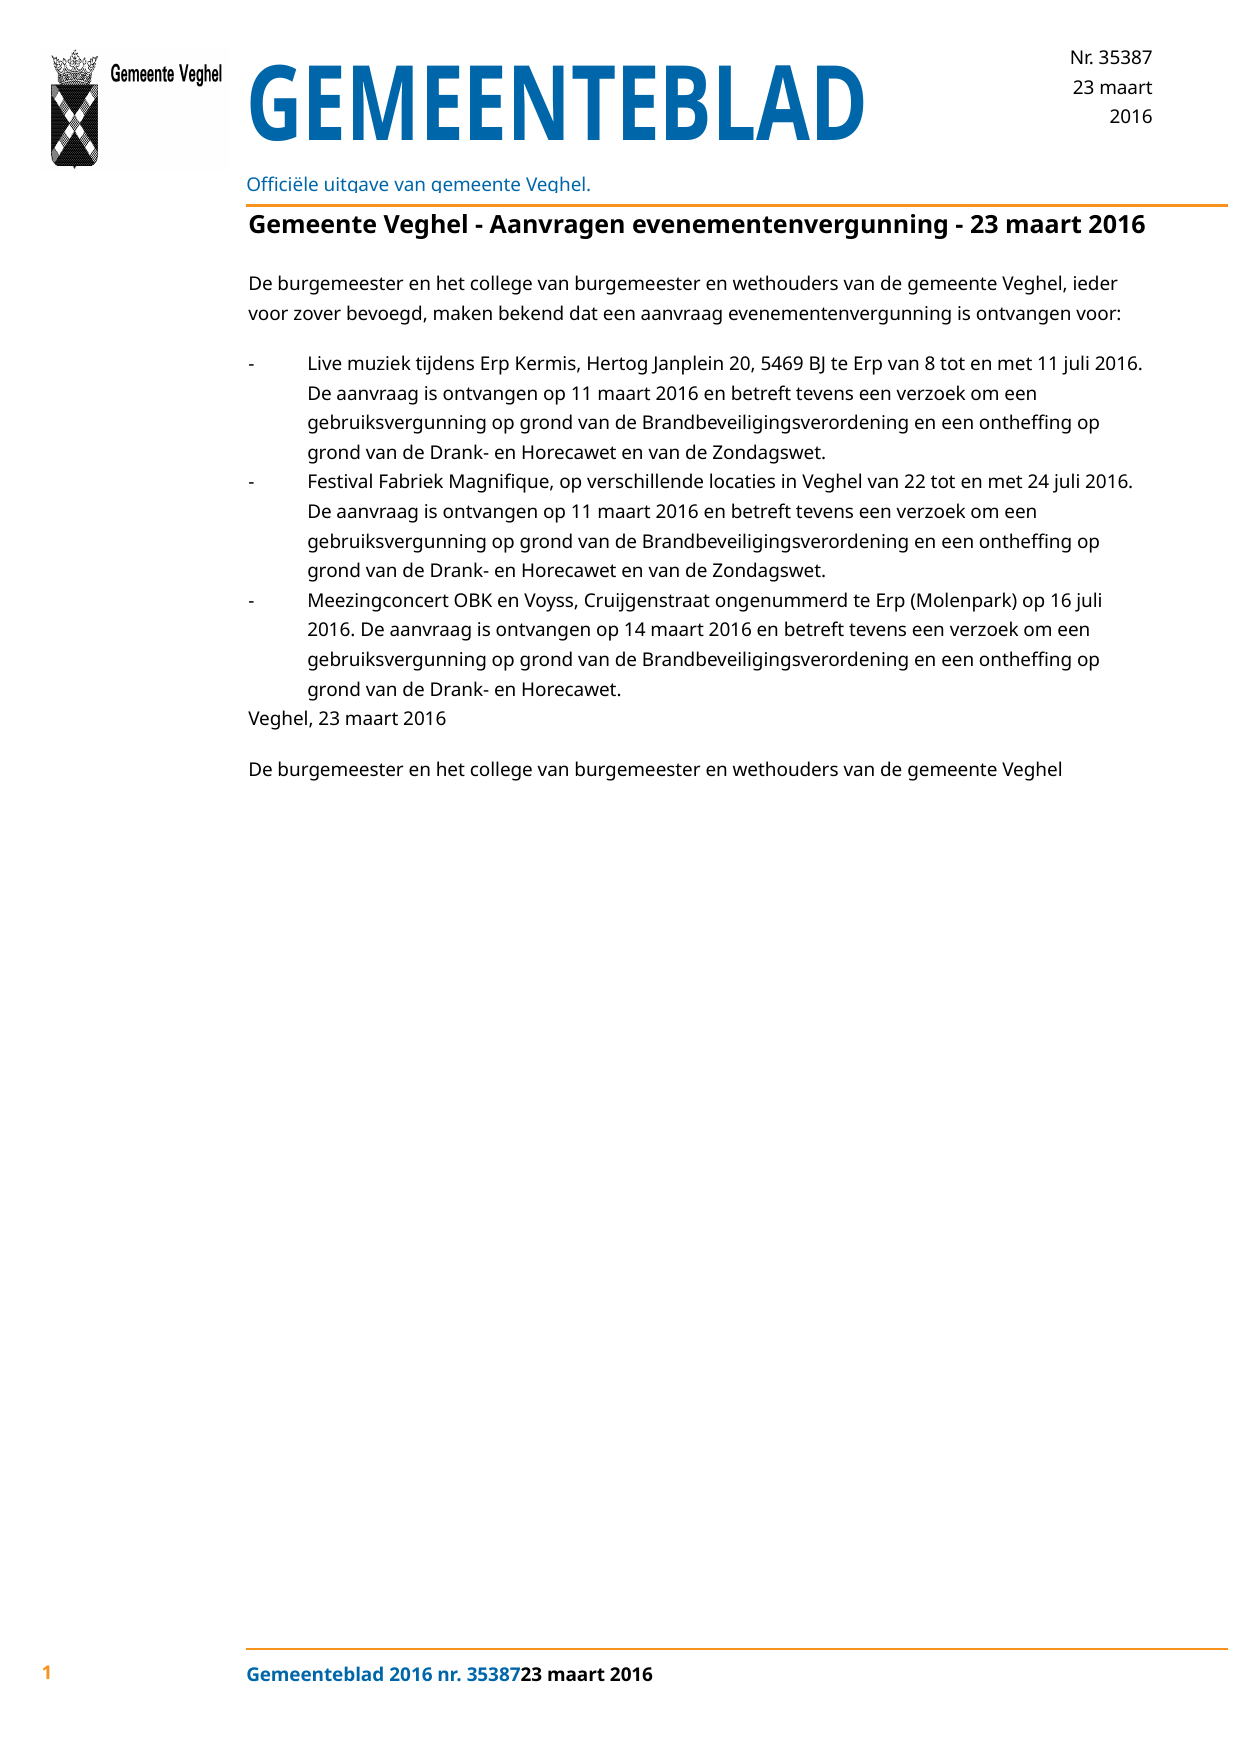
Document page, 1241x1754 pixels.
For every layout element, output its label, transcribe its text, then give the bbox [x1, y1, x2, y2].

picture [41, 47, 231, 172]
list Live muziek tijdens Erp Kermis, Hertog Janplein 20, 5469 BJ te Erp van 8 tot en met 11 juli 2016. De aanvraag is ontvangen op 11 maart 2016 en betreft tevens een verzoek om een gebruiksvergunning op grond van de Brandbeveiligingsverordening en een ontheffing op grond van de Drank- en Horecawet en van de Zondagswet. [248, 350, 1152, 465]
list Festival Fabriek Magnifique, op verschillende locaties in Veghel van 22 tot en met 24 juli 2016. De aanvraag is ontvangen op 11 maart 2016 en betreft tevens een verzoek om een gebruiksvergunning op grond van de Brandbeveiligingsverordening en een ontheffing op grond van de Drank- en Horecawet en van de Zondagswet. [248, 469, 1152, 583]
list Meezingconcert OBK en Voyss, Cruijgenstraat ongenummerd te Erp (Molenpark) op 16 juli 2016. De aanvraag is ontvangen op 14 maart 2016 en betreft tevens een verzoek om een gebruiksvergunning op grond van de Brandbeveiligingsverordening en een ontheffing op grond van de Drank- en Horecawet. [248, 587, 1152, 701]
text De burgemeester en het college van burgemeester en wethouders van de gemeente Veghel [248, 756, 1152, 781]
text De burgemeester en het college van burgemeester en wethouders van de gemeente Veghel, ieder voor zover bevoegd, maken bekend dat een aanvraag evenementenvergunning is ontvangen voor: [248, 270, 1152, 326]
text Veghel, 23 maart 2016 [248, 705, 1152, 731]
text Gemeente Veghel - Aanvragen evenementenvergunning - 23 maart 2016 [248, 207, 1152, 241]
